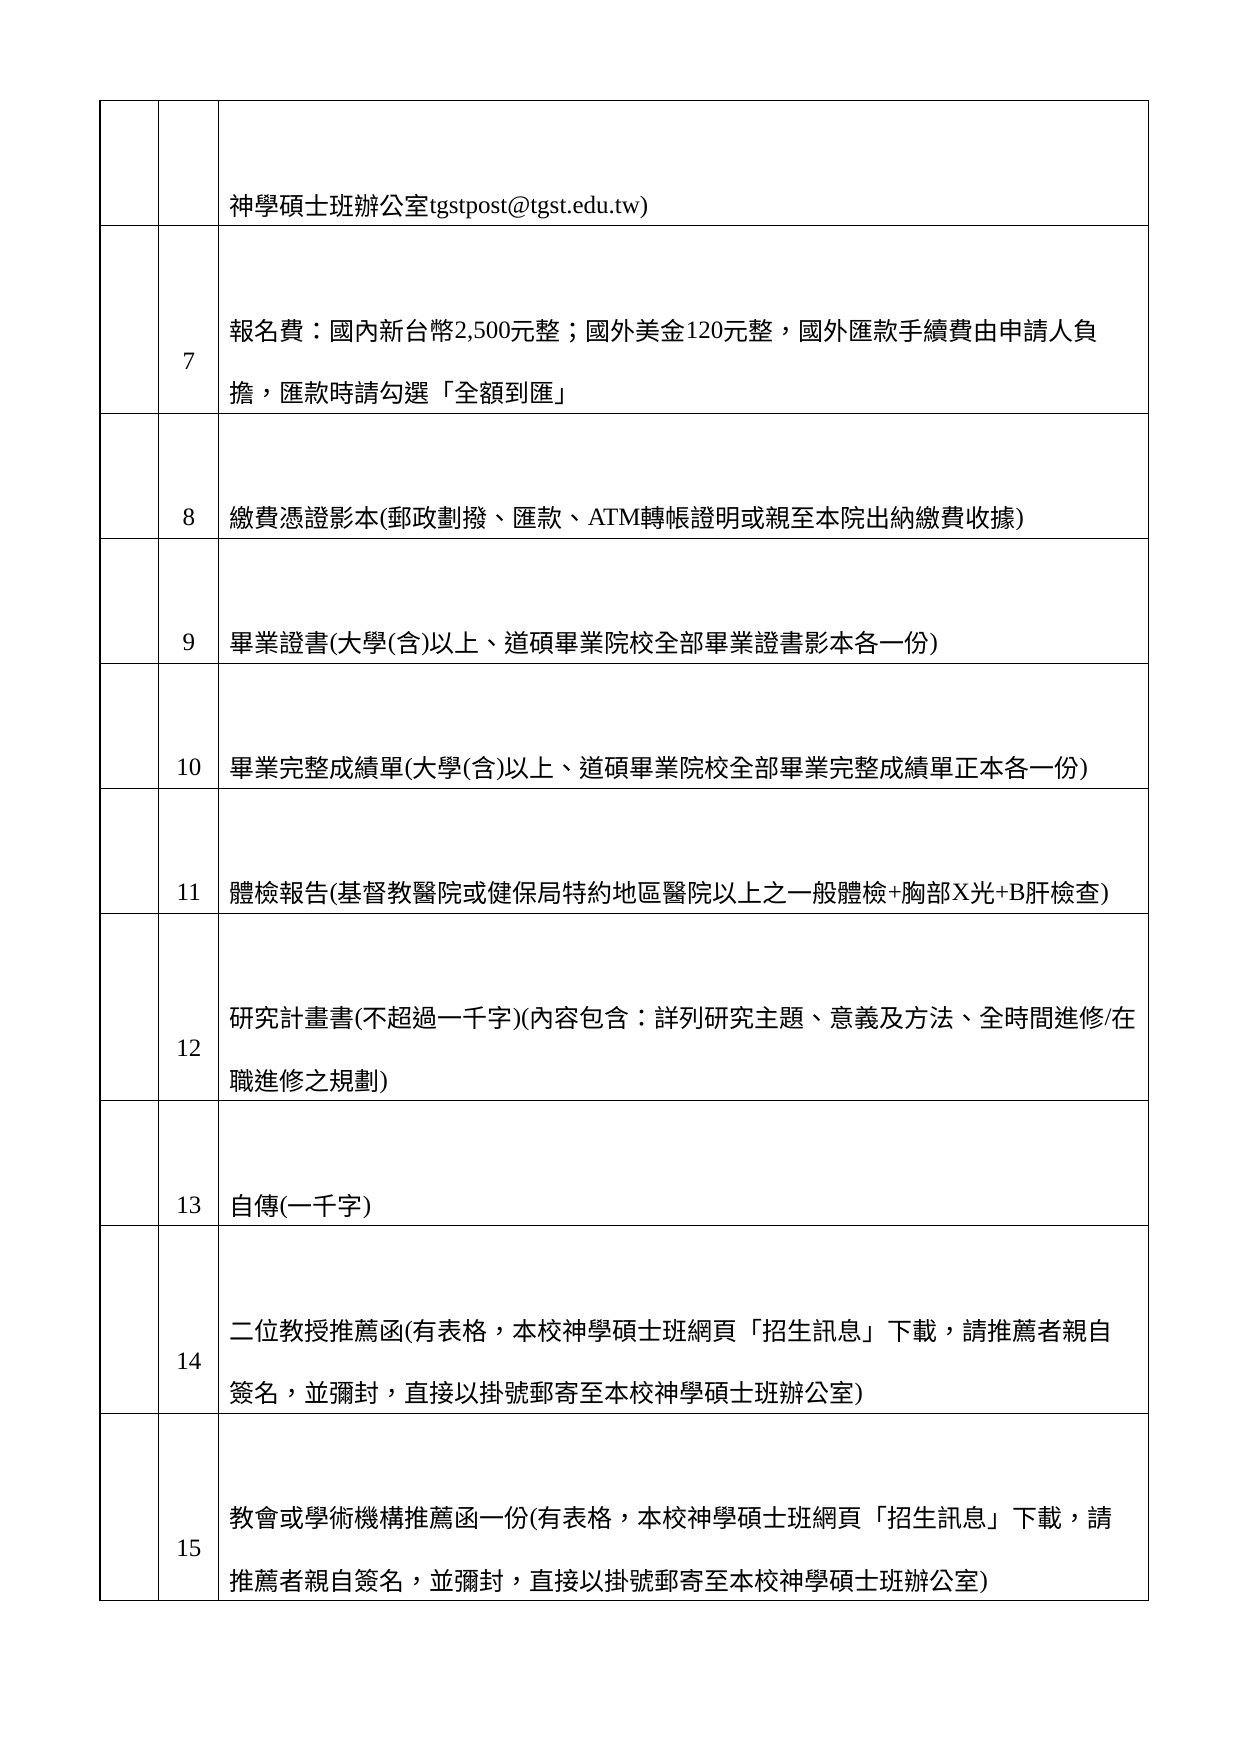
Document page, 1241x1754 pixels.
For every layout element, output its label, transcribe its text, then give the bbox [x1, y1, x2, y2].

table_cell [101, 226, 158, 412]
table_cell [101, 789, 158, 912]
table_cell 14 [159, 1226, 218, 1412]
table_cell [101, 101, 158, 225]
table_cell 二位教授推薦函(有表格，本校神學碩士班網頁「招生訊息」下載，請推薦者親自簽名，並彌封，直接以掛號郵寄至本校神學碩士班辦公室) [219, 1226, 1148, 1412]
table_cell 9 [159, 539, 218, 662]
table_cell 11 [159, 789, 218, 912]
table_cell 報名費：國內新台幣2,500元整；國外美金120元整，國外匯款手續費由申請人負擔，匯款時請勾選「全額到匯」 [219, 226, 1148, 412]
table_cell [101, 914, 158, 1100]
table_cell 畢業完整成績單(大學(含)以上、道碩畢業院校全部畢業完整成績單正本各一份) [219, 664, 1148, 787]
table_cell 體檢報告(基督教醫院或健保局特約地區醫院以上之一般體檢+胸部X光+B肝檢查) [219, 789, 1148, 912]
table_cell [101, 1101, 158, 1225]
table_cell 自傳(一千字) [219, 1101, 1148, 1225]
table_cell 繳費憑證影本(郵政劃撥、匯款、ATM轉帳證明或親至本院出納繳費收據) [219, 414, 1148, 537]
table_cell 研究計畫書(不超過一千字)(內容包含：詳列研究主題、意義及方法、全時間進修/在職進修之規劃) [219, 914, 1148, 1100]
table_cell 神學碩士班辦公室tgstpost@tgst.edu.tw) [219, 101, 1148, 225]
table_cell 教會或學術機構推薦函一份(有表格，本校神學碩士班網頁「招生訊息」下載，請推薦者親自簽名，並彌封，直接以掛號郵寄至本校神學碩士班辦公室) [219, 1414, 1148, 1600]
table_cell [101, 539, 158, 662]
table_cell 15 [159, 1414, 218, 1600]
table_cell 7 [159, 226, 218, 412]
table_cell 8 [159, 414, 218, 537]
table_cell 13 [159, 1101, 218, 1225]
table_cell [159, 101, 218, 225]
table_cell [101, 414, 158, 537]
table_cell 畢業證書(大學(含)以上、道碩畢業院校全部畢業證書影本各一份) [219, 539, 1148, 662]
table_cell [101, 1226, 158, 1412]
table_cell 12 [159, 914, 218, 1100]
table_cell [101, 664, 158, 787]
table_cell [101, 1414, 158, 1600]
table_cell 10 [159, 664, 218, 787]
